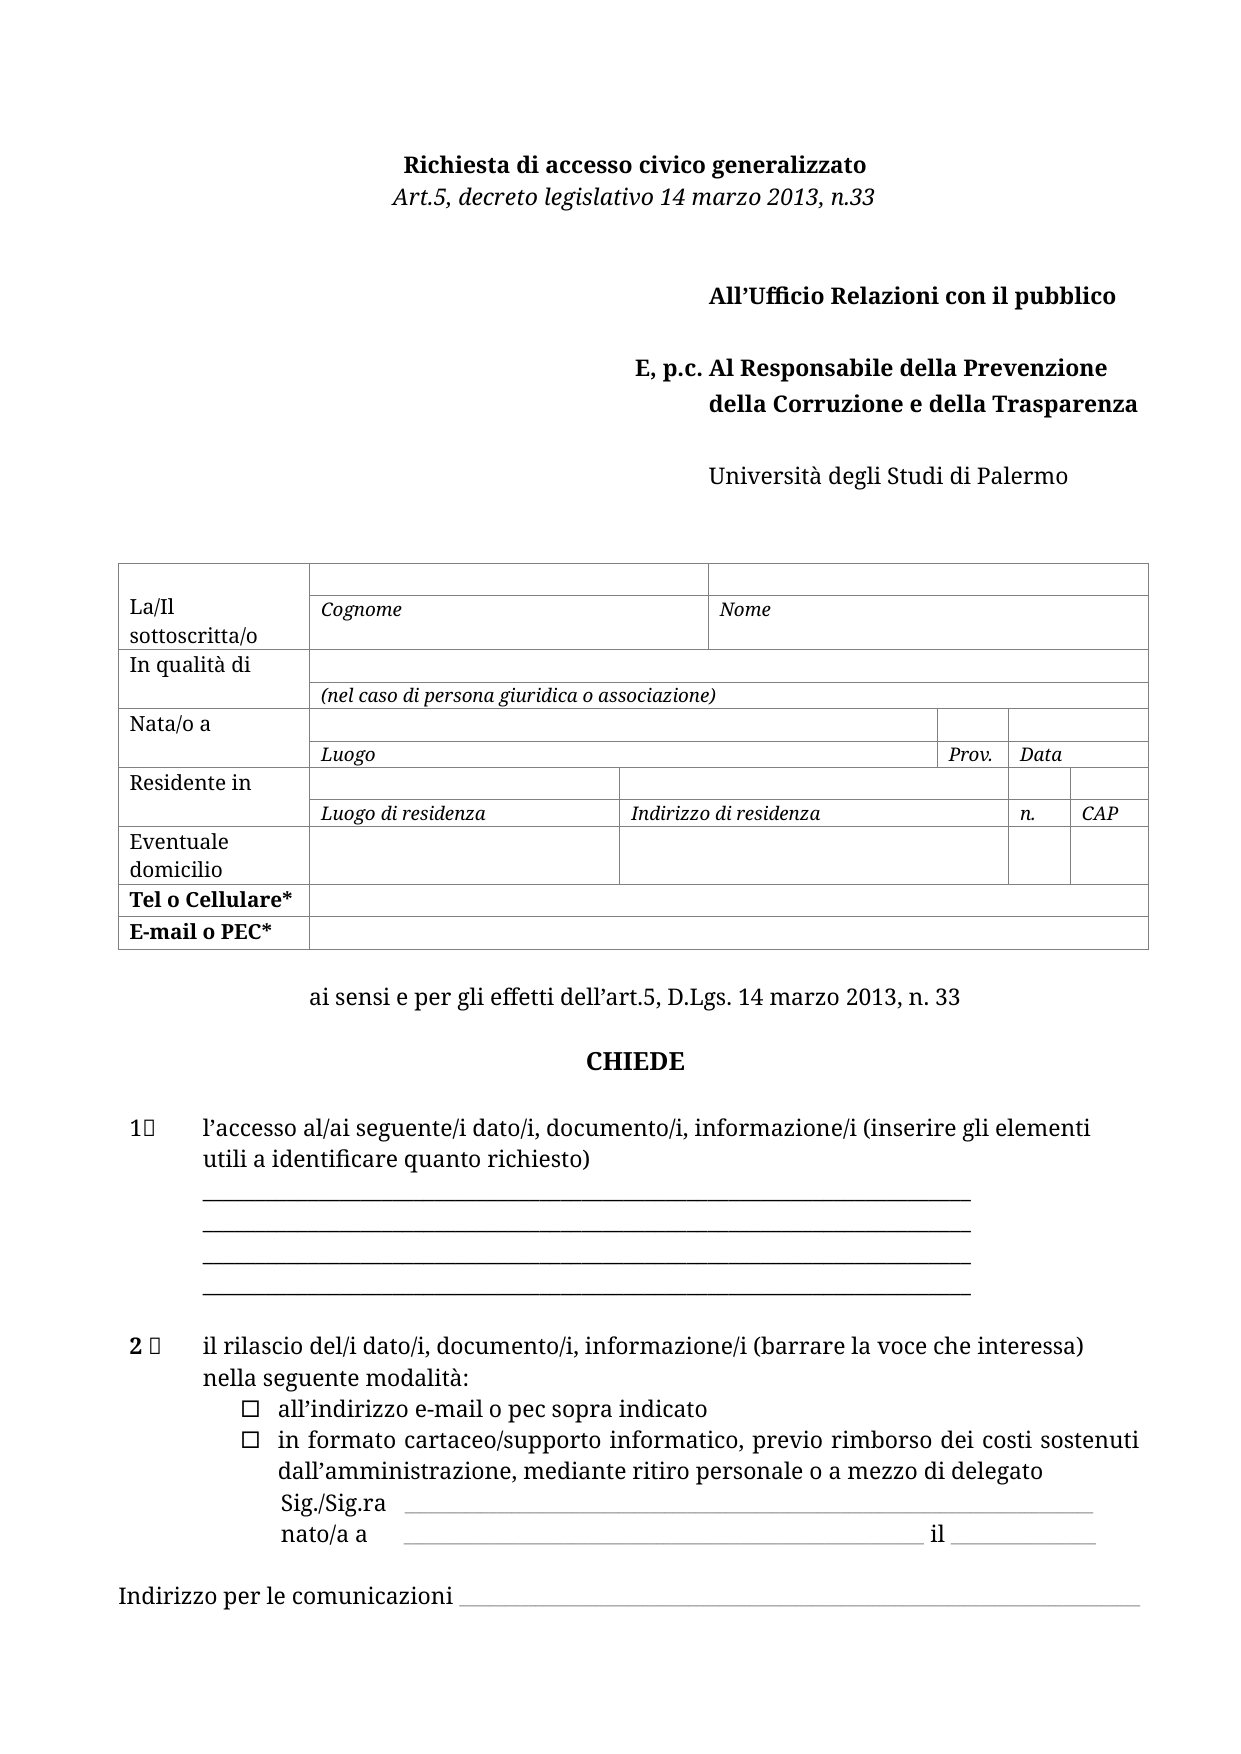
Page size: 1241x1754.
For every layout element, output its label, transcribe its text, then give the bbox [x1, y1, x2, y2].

table_cell In qualità di [119, 650, 309, 708]
text E, p.c. Al Responsabile della Prevenzione della Corruzione e della Trasparenza [635, 352, 1152, 419]
text All’Ufficio Relazioni con il pubblico [709, 279, 1152, 311]
table_cell Luogo [310, 742, 937, 767]
text Università degli Studi di Palermo [635, 460, 1152, 491]
table_cell [1071, 827, 1148, 884]
table_cell [1009, 827, 1070, 884]
table_header [709, 564, 1148, 595]
table_cell Nome [709, 596, 1148, 649]
table_cell Nata/o a [119, 709, 309, 767]
table_cell Tel o Cellulare* [119, 885, 309, 916]
table_cell Cognome [310, 596, 708, 649]
table_cell Data [1009, 742, 1148, 767]
table_cell [620, 768, 1008, 799]
table_cell il rilascio del/i dato/i, documento/i, informazione/i (barrare la voce che interessa) nella seguente modalità: all’indirizzo e-mail o pec sopra indicato in formato cartaceo/supporto informatico, previo rimborso dei costi sostenuti dall’amministrazione, mediante ritiro personale o a mezzo di delegato Sig./Sig.ra __________________________________________________________________________________________ nato/a a ____________________________________________________________________ il ___________________ [191, 1330, 1151, 1580]
text ai sensi e per gli effetti dell’art.5, D.Lgs. 14 marzo 2013, n. 33 [118, 981, 1152, 1012]
table_cell Eventuale domicilio [119, 827, 309, 884]
text Indirizzo per le comunicazioni _________________________________________________________________________________________ [118, 1580, 1152, 1611]
table_cell [938, 709, 1008, 741]
table_cell Residente in [119, 768, 309, 826]
table_header La/Il sottoscritta/o [119, 564, 309, 649]
text Art.5, decreto legislativo 14 marzo 2013, n.33 [118, 181, 1152, 212]
table_cell n. [1009, 800, 1070, 826]
table_cell E-mail o PEC* [119, 917, 309, 948]
table_cell (nel caso di persona giuridica o associazione) [310, 683, 1148, 708]
text CHIEDE [118, 1043, 1152, 1077]
table_cell [310, 917, 1148, 948]
table_cell [620, 827, 1008, 884]
table_cell [310, 827, 619, 884]
table_cell 2  [118, 1330, 191, 1580]
table_cell [310, 650, 1148, 682]
table_cell [1071, 768, 1148, 799]
table_cell Luogo di residenza [310, 800, 619, 826]
table_cell Indirizzo di residenza [620, 800, 1008, 826]
table_cell [1009, 709, 1148, 741]
table_header l’accesso al/ai seguente/i dato/i, documento/i, informazione/i (inserire gli elementi utili a identificare quanto richiesto) _________________________________________________________________________ _________________________________________________________________________ _________________________________________________________________________ _________________________________________________________________________ [191, 1111, 1151, 1330]
table_header 1 [118, 1111, 191, 1330]
table_cell Prov. [938, 742, 1008, 767]
table_cell CAP [1071, 800, 1148, 826]
table_cell [1009, 768, 1070, 799]
table_cell [310, 709, 937, 741]
table_header [310, 564, 708, 595]
table_cell [310, 885, 1148, 916]
text Richiesta di accesso civico generalizzato [118, 149, 1152, 181]
table_cell [310, 768, 619, 799]
